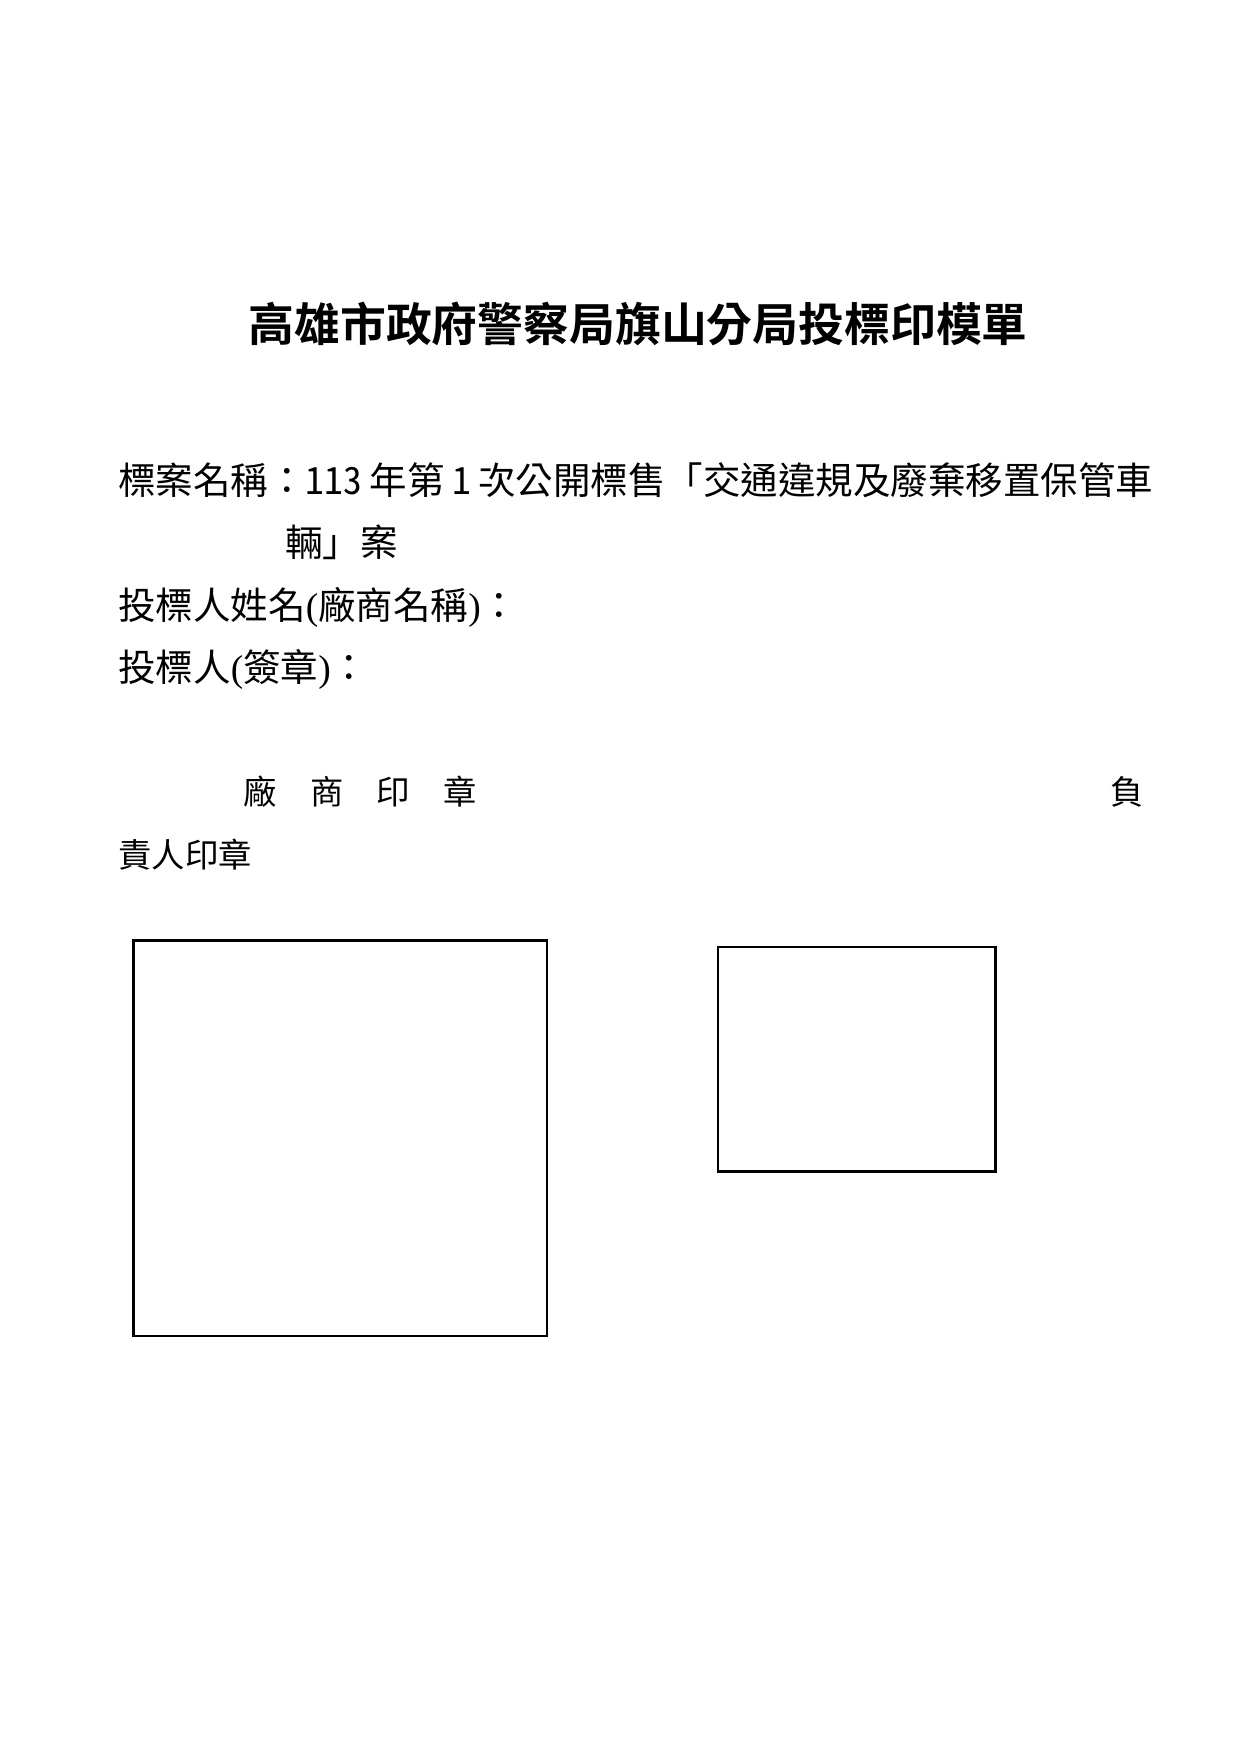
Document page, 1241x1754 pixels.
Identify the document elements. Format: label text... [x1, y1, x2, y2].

text 高雄市政府警察局旗山分局投標印模單 [118, 248, 1157, 373]
text 投標人(簽章)： [118, 623, 1157, 686]
text 標案名稱：113年第1次公開標售「交通違規及廢棄移置保管車輛」案 [118, 436, 1157, 561]
text 廠 商 印 章 負責人印章 [118, 748, 1157, 873]
text 投標人姓名(廠商名稱)： [118, 561, 1157, 623]
